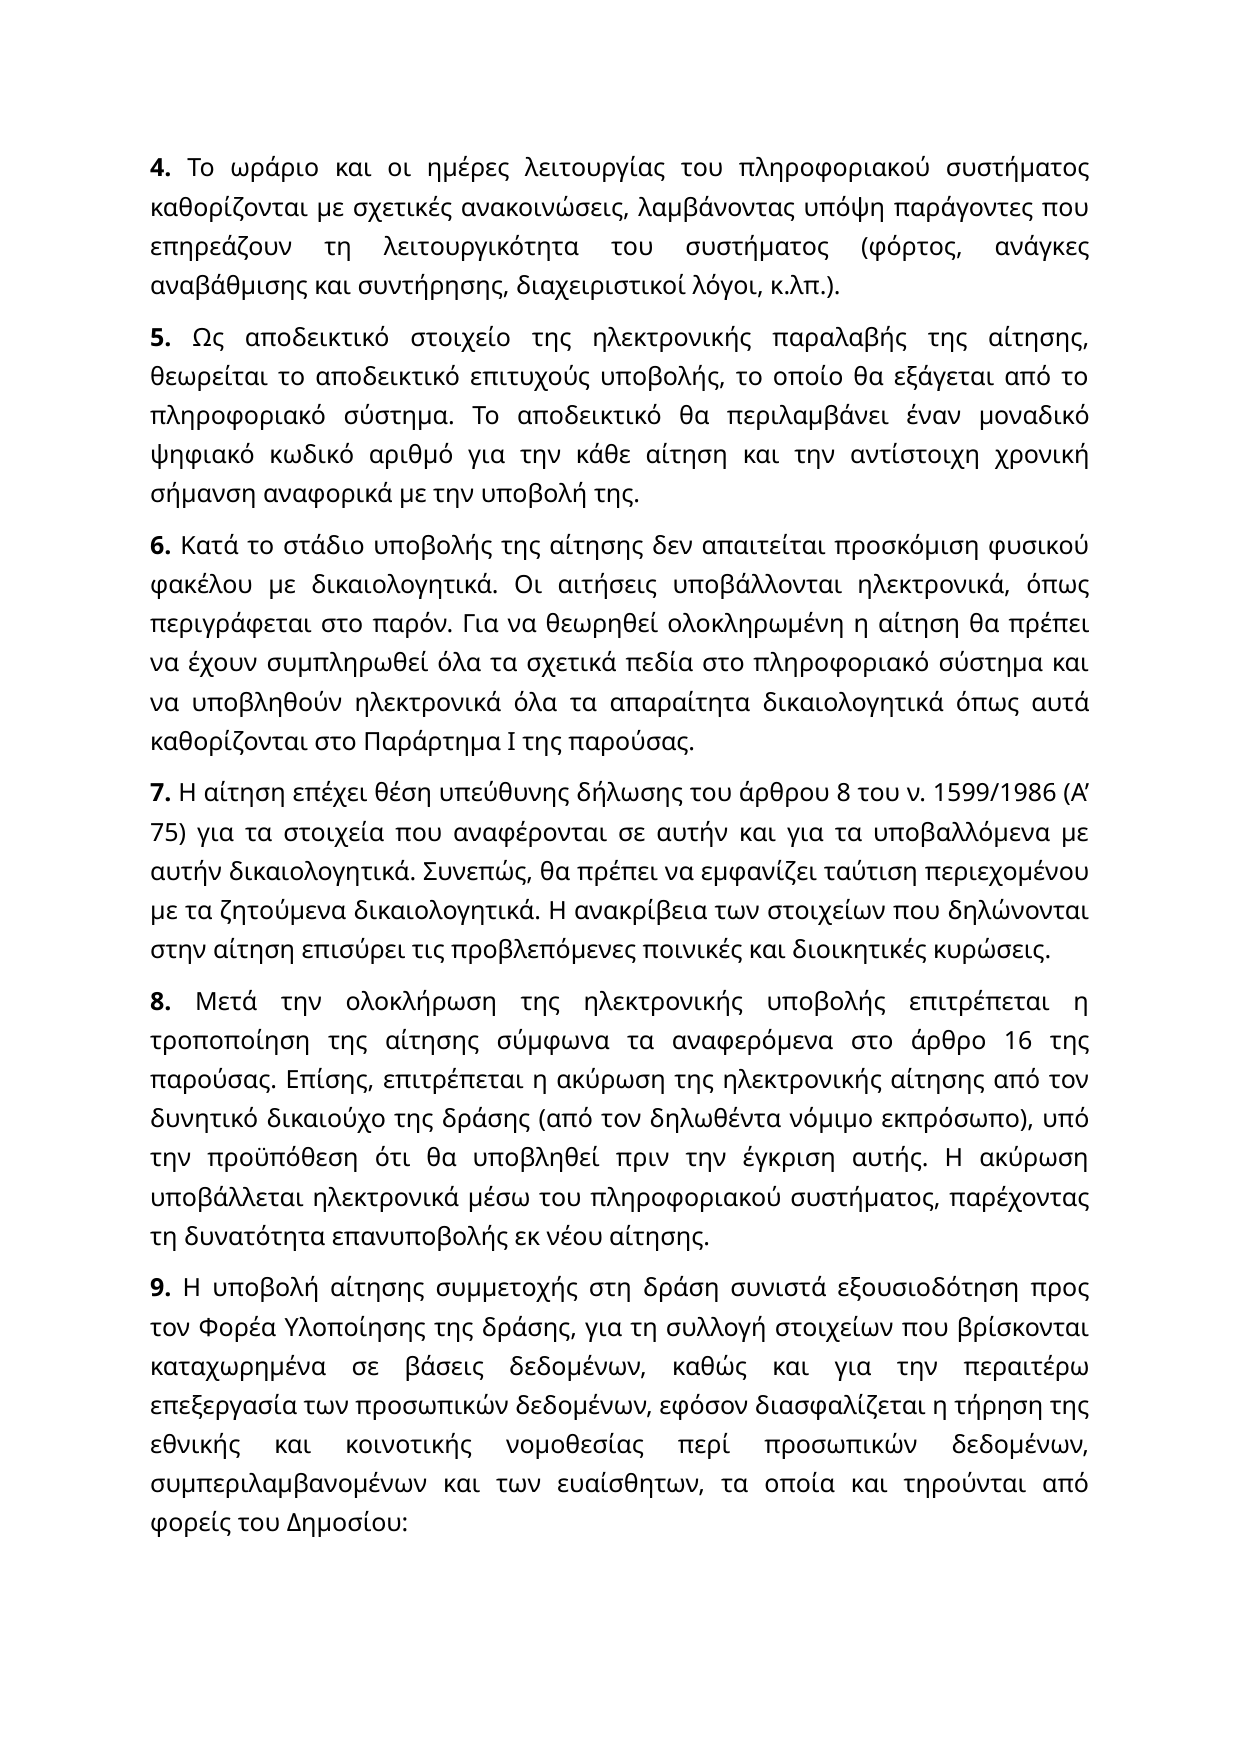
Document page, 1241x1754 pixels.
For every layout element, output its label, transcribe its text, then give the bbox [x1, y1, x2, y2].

text 5. Ως αποδεικτικό στοιχείο της ηλεκτρονικής παραλαβής της αίτησης, θεωρείται το αποδεικτικό επιτυχούς υποβολής, το οποίο θα εξάγεται από το πληροφοριακό σύστημα. Το αποδεικτικό θα περιλαμβάνει έναν μοναδικό ψηφιακό κωδικό αριθμό για την κάθε αίτηση και την αντίστοιχη χρονική σήμανση αναφορικά με την υποβολή της. [150, 319, 1090, 510]
text 4. Το ωράριο και οι ημέρες λειτουργίας του πληροφοριακού συστήματος καθορίζονται με σχετικές ανακοινώσεις, λαμβάνοντας υπόψη παράγοντες που επηρεάζουν τη λειτουργικότητα του συστήματος (φόρτος, ανάγκες αναβάθμισης και συντήρησης, διαχειριστικοί λόγοι, κ.λπ.). [150, 150, 1090, 302]
text 9. Η υποβολή αίτησης συμμετοχής στη δράση συνιστά εξουσιοδότηση προς τον Φορέα Υλοποίησης της δράσης, για τη συλλογή στοιχείων που βρίσκονται καταχωρημένα σε βάσεις δεδομένων, καθώς και για την περαιτέρω επεξεργασία των προσωπικών δεδομένων, εφόσον διασφαλίζεται η τήρηση της εθνικής και κοινοτικής νομοθεσίας περί προσωπικών δεδομένων, συμπεριλαμβανομένων και των ευαίσθητων, τα οποία και τηρούνται από φορείς του Δημοσίου: [150, 1270, 1090, 1539]
text 8. Μετά την ολοκλήρωση της ηλεκτρονικής υποβολής επιτρέπεται η τροποποίηση της αίτησης σύμφωνα τα αναφερόμενα στο άρθρο 16 της παρούσας. Επίσης, επιτρέπεται η ακύρωση της ηλεκτρονικής αίτησης από τον δυνητικό δικαιούχο της δράσης (από τον δηλωθέντα νόμιμο εκπρόσωπο), υπό την προϋπόθεση ότι θα υποβληθεί πριν την έγκριση αυτής. Η ακύρωση υποβάλλεται ηλεκτρονικά μέσω του πληροφοριακού συστήματος, παρέχοντας τη δυνατότητα επανυποβολής εκ νέου αίτησης. [150, 983, 1090, 1252]
text 6. Κατά το στάδιο υποβολής της αίτησης δεν απαιτείται προσκόμιση φυσικού φακέλου με δικαιολογητικά. Οι αιτήσεις υποβάλλονται ηλεκτρονικά, όπως περιγράφεται στο παρόν. Για να θεωρηθεί ολοκληρωμένη η αίτηση θα πρέπει να έχουν συμπληρωθεί όλα τα σχετικά πεδία στο πληροφοριακό σύστημα και να υποβληθούν ηλεκτρονικά όλα τα απαραίτητα δικαιολογητικά όπως αυτά καθορίζονται στo Παράρτημα I της παρούσας. [150, 527, 1090, 757]
text 7. Η αίτηση επέχει θέση υπεύθυνης δήλωσης του άρθρου 8 του ν. 1599/1986 (Α’ 75) για τα στοιχεία που αναφέρονται σε αυτήν και για τα υποβαλλόμενα με αυτήν δικαιολογητικά. Συνεπώς, θα πρέπει να εμφανίζει ταύτιση περιεχομένου με τα ζητούμενα δικαιολογητικά. Η ανακρίβεια των στοιχείων που δηλώνονται στην αίτηση επισύρει τις προβλεπόμενες ποινικές και διοικητικές κυρώσεις. [150, 775, 1090, 966]
